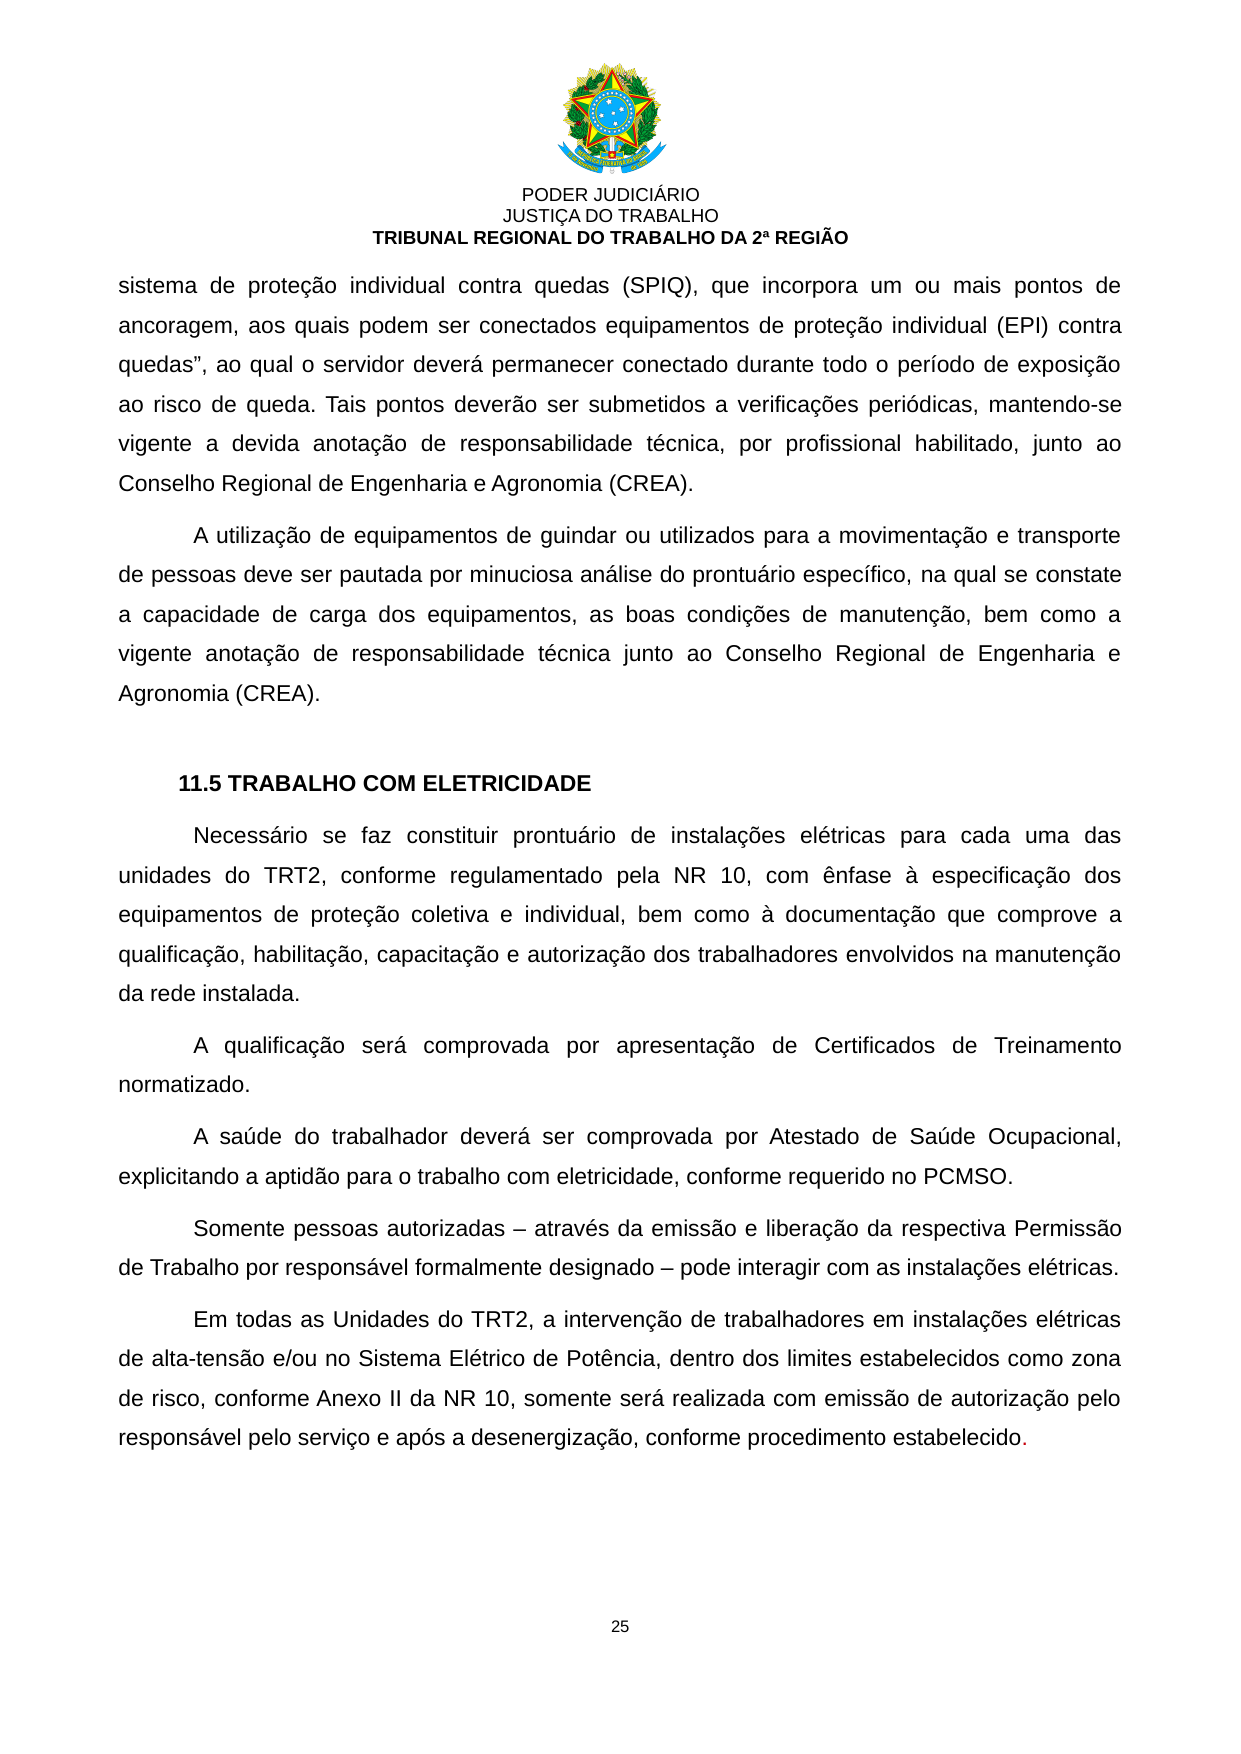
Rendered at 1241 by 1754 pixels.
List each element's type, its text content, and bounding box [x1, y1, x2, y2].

text sistema de proteção individual contra quedas (SPIQ), que incorpora um ou mais pontos de ancoragem, aos quais podem ser conectados equipamentos de proteção individual (EPI) contra quedas”, ao qual o servidor deverá permanecer conectado durante todo o período de exposição ao risco de queda. Tais pontos deverão ser submetidos a verificações periódicas, mantendo-se vigente a devida anotação de responsabilidade técnica, por profissional habilitado, junto ao Conselho Regional de Engenharia e Agronomia (CREA). [118, 272, 1122, 496]
text Somente pessoas autorizadas – através da emissão e liberação da respectiva Permissão de Trabalho por responsável formalmente designado – pode interagir com as instalações elétricas. [118, 1214, 1122, 1280]
text A qualificação será comprovada por apresentação de Certificados de Treinamento normatizado. [118, 1032, 1122, 1098]
text Em todas as Unidades do TRT2, a intervenção de trabalhadores em instalações elétricas de alta-tensão e/ou no Sistema Elétrico de Potência, dentro dos limites estabelecidos como zona de risco, conforme Anexo II da NR 10, somente será realizada com emissão de autorização pelo responsável pelo serviço e após a desenergização, conforme procedimento estabelecido. [118, 1306, 1122, 1451]
text A saúde do trabalhador deverá ser comprovada por Atestado de Saúde Ocupacional, explicitando a aptidão para o trabalho com eletricidade, conforme requerido no PCMSO. [118, 1123, 1122, 1189]
text A utilização de equipamentos de guindar ou utilizados para a movimentação e transporte de pessoas deve ser pautada por minuciosa análise do prontuário específico, na qual se constate a capacidade de carga dos equipamentos, as boas condições de manutenção, bem como a vigente anotação de responsabilidade técnica junto ao Conselho Regional de Engenharia e Agronomia (CREA). [118, 522, 1122, 706]
text Necessário se faz constituir prontuário de instalações elétricas para cada uma das unidades do TRT2, conforme regulamentado pela NR 10, com ênfase à especificação dos equipamentos de proteção coletiva e individual, bem como à documentação que comprove a qualificação, habilitação, capacitação e autorização dos trabalhadores envolvidos na manutenção da rede instalada. [118, 822, 1122, 1006]
subtitle 11.5 TRABALHO COM ELETRICIDADE [118, 770, 1122, 797]
